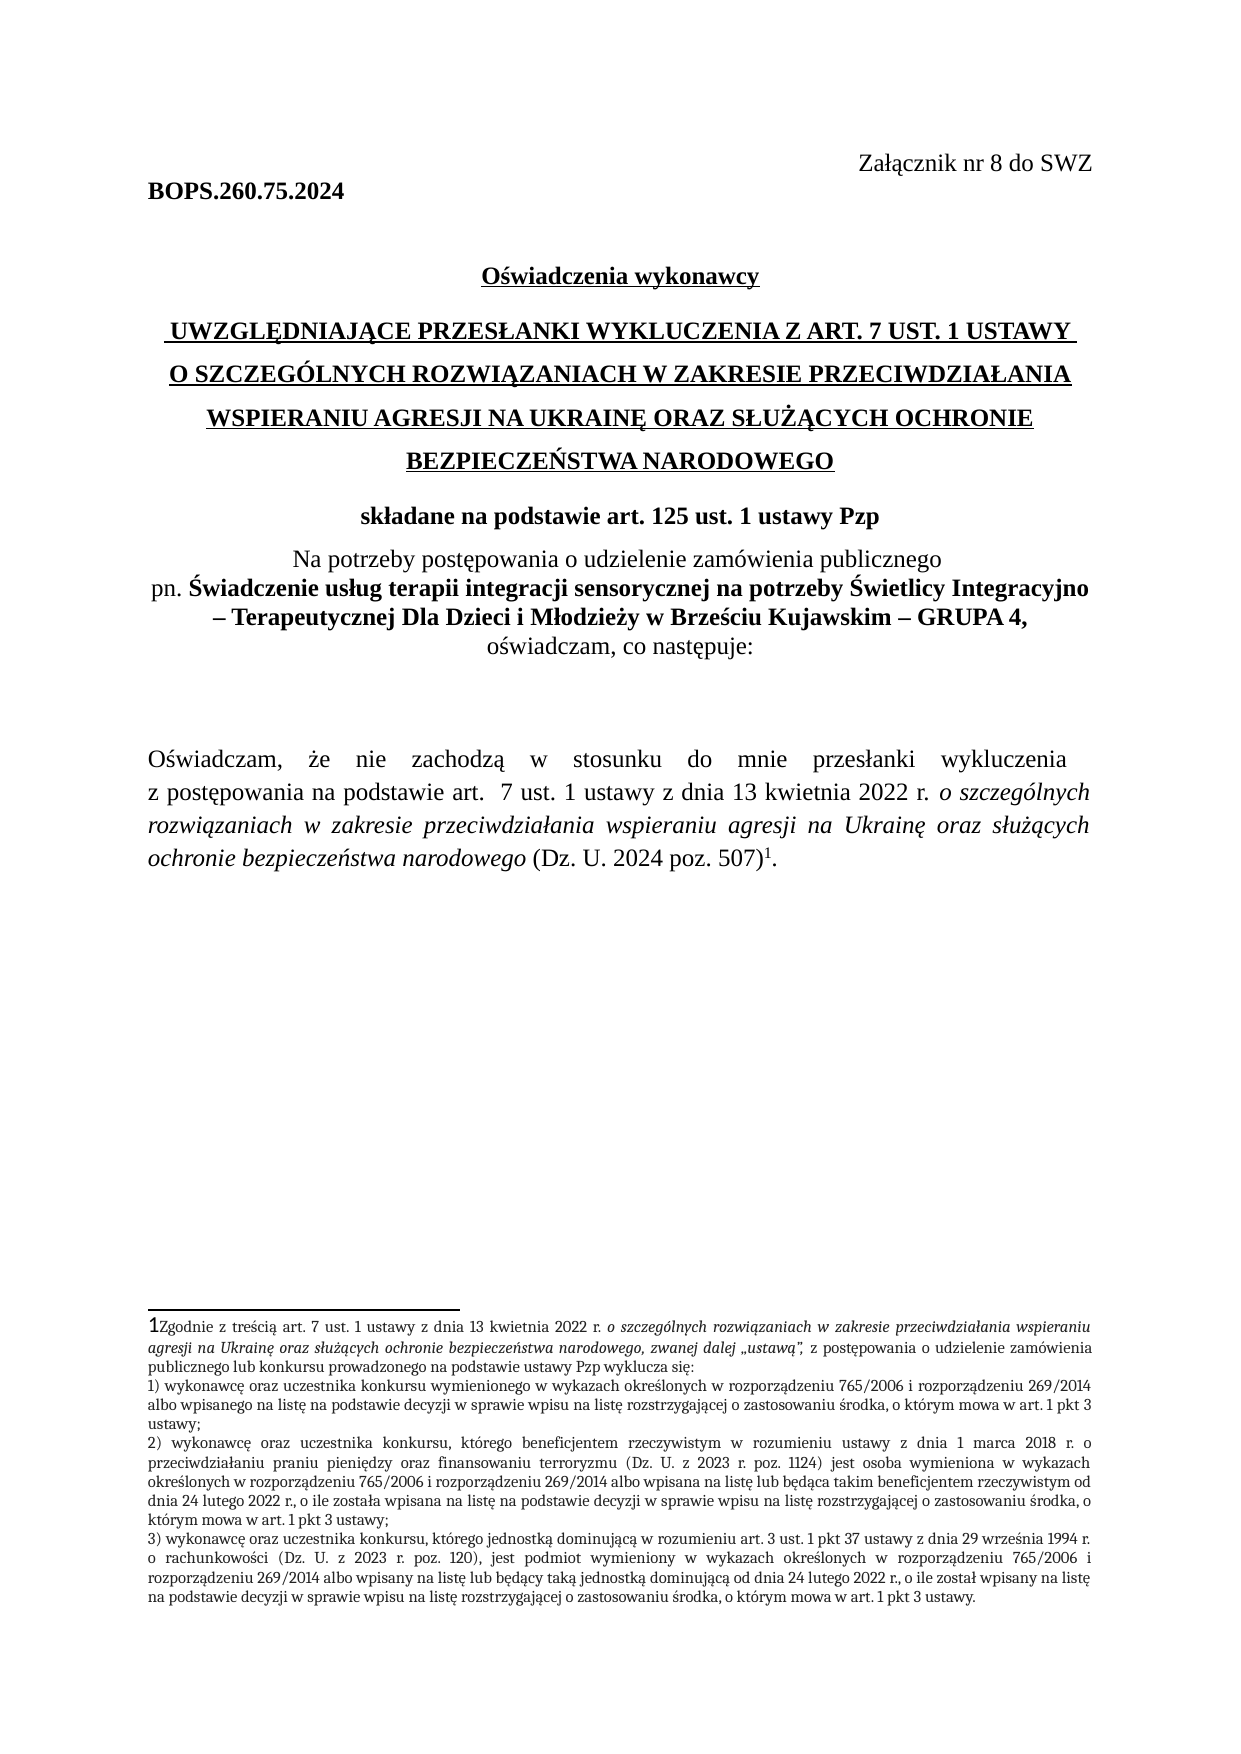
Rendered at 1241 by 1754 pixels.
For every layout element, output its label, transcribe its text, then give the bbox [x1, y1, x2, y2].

text Załącznik nr 8 do SWZ [148, 148, 1093, 176]
text Zgodnie z treścią art. 7 ust. 1 ustawy z dnia 13 kwietnia 2022 r. o szczególnych rozwiązaniach w zakresie przeciwdziałania wspieraniu agresji na Ukrainę oraz służących ochronie bezpieczeństwa narodowego, zwanej dalej „ustawą”, z postępowania o udzielenie zamówienia publicznego lub konkursu prowadzonego na podstawie ustawy Pzp wyklucza się: [148, 1310, 1093, 1376]
text Oświadczam, że nie zachodzą w stosunku do mnie przesłanki wykluczenia z postępowania na podstawie art. 7 ust. 1 ustawy z dnia 13 kwietnia 2022 r. o szczególnych rozwiązaniach w zakresie przeciwdziałania wspieraniu agresji na Ukrainę oraz służących ochronie bezpieczeństwa narodowego (Dz. U. 2024 poz. 507). [148, 744, 1093, 872]
text 1) wykonawcę oraz uczestnika konkursu wymienionego w wykazach określonych w rozporządzeniu 765/2006 i rozporządzeniu 269/2014 albo wpisanego na listę na podstawie decyzji w sprawie wpisu na listę rozstrzygającej o zastosowaniu środka, o którym mowa w art. 1 pkt 3 ustawy; [148, 1376, 1093, 1434]
text Oświadczenia wykonawcy [148, 261, 1093, 289]
text BOPS.260.75.2024 [148, 176, 1093, 205]
text 3) wykonawcę oraz uczestnika konkursu, którego jednostką dominującą w rozumieniu art. 3 ust. 1 pkt 37 ustawy z dnia 29 września 1994 r. o rachunkowości (Dz. U. z 2023 r. poz. 120), jest podmiot wymieniony w wykazach określonych w rozporządzeniu 765/2006 i rozporządzeniu 269/2014 albo wpisany na listę lub będący taką jednostką dominującą od dnia 24 lutego 2022 r., o ile został wpisany na listę na podstawie decyzji w sprawie wpisu na listę rozstrzygającej o zastosowaniu środka, o którym mowa w art. 1 pkt 3 ustawy. [148, 1530, 1093, 1606]
text UWZGLĘDNIAJĄCE PRZESŁANKI WYKLUCZENIA Z ART. 7 UST. 1 USTAWY o szczególnych rozwiązaniach w zakresie przeciwdziałania wspieraniu agresji na Ukrainę oraz służących ochronie bezpieczeństwa narodowego [148, 316, 1093, 474]
text 2) wykonawcę oraz uczestnika konkursu, którego beneficjentem rzeczywistym w rozumieniu ustawy z dnia 1 marca 2018 r. o przeciwdziałaniu praniu pieniędzy oraz finansowaniu terroryzmu (Dz. U. z 2023 r. poz. 1124) jest osoba wymieniona w wykazach określonych w rozporządzeniu 765/2006 i rozporządzeniu 269/2014 albo wpisana na listę lub będąca takim beneficjentem rzeczywistym od dnia 24 lutego 2022 r., o ile została wpisana na listę na podstawie decyzji w sprawie wpisu na listę rozstrzygającej o zastosowaniu środka, o którym mowa w art. 1 pkt 3 ustawy; [148, 1434, 1093, 1530]
text składane na podstawie art. 125 ust. 1 ustawy Pzp [148, 501, 1093, 530]
text Na potrzeby postępowania o udzielenie zamówienia publicznego pn. Świadczenie usług terapii integracji sensorycznej na potrzeby Świetlicy Integracyjno – Terapeutycznej Dla Dzieci i Młodzieży w Brześciu Kujawskim – GRUPA 4, oświadczam, co następuje: [148, 544, 1093, 659]
